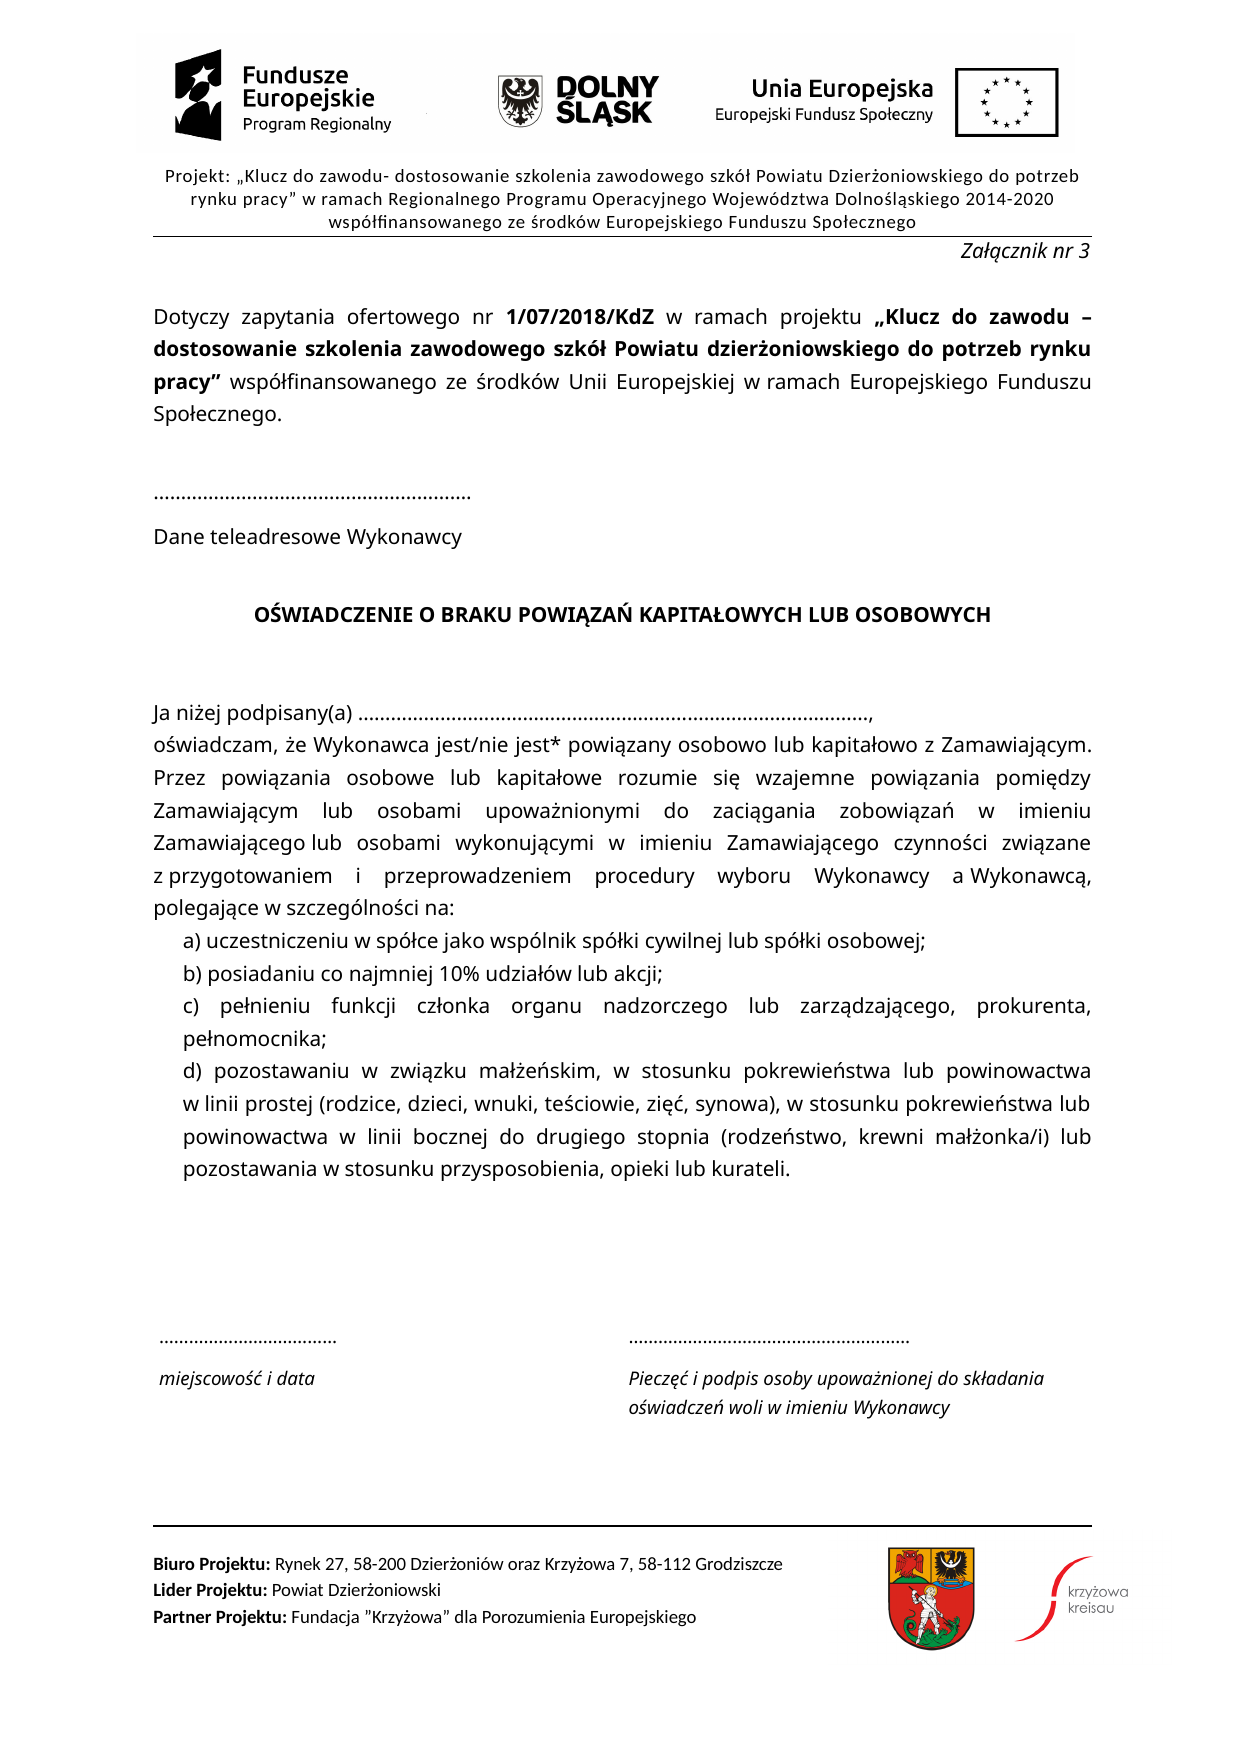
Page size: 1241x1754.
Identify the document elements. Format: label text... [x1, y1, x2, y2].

text …………………………………………………. [153, 477, 1092, 506]
text OŚWIADCZENIE O BRAKU POWIĄZAŃ KAPITAŁOWYCH LUB OSOBOWYCH [153, 600, 1092, 628]
text d) pozostawaniu w związku małżeńskim, w stosunku pokrewieństwa lub powinowactwa w linii prostej (rodzice, dzieci, wnuki, teściowie, zięć, synowa), w stosunku pokrewieństwa lub powinowactwa w linii bocznej do drugiego stopnia (rodzeństwo, krewni małżonka/i) lub pozostawania w stosunku przysposobienia, opieki lub kurateli. [183, 1057, 1092, 1183]
table_header ………………………………………………… Pieczęć i podpis osoby upoważnionej do składania oświadczeń woli w imieniu Wykonawcy [623, 1318, 1092, 1441]
text a) uczestniczeniu w spółce jako wspólnik spółki cywilnej lub spółki osobowej; [183, 926, 1092, 954]
text c) pełnieniu funkcji członka organu nadzorczego lub zarządzającego, prokurenta, pełnomocnika; [183, 991, 1092, 1052]
text Dane teleadresowe Wykonawcy [153, 522, 1092, 551]
text Dotyczy zapytania ofertowego nr 1/07/2018/KdZ w ramach projektu „Klucz do zawodu – dostosowanie szkolenia zawodowego szkół Powiatu dzierżoniowskiego do potrzeb rynku pracy” współfinansowanego ze środków Unii Europejskiej w ramach Europejskiego Funduszu Społecznego. [153, 302, 1092, 428]
text Załącznik nr 3 [153, 237, 1092, 265]
table_header ……………………………… miejscowość i data [153, 1318, 623, 1441]
text b) posiadaniu co najmniej 10% udziałów lub akcji; [183, 959, 1092, 987]
text Ja niżej podpisany(a) …………………………………………………………………………………, [153, 698, 1092, 726]
text oświadczam, że Wykonawca jest/nie jest* powiązany osobowo lub kapitałowo z Zamawiającym. Przez powiązania osobowe lub kapitałowe rozumie się wzajemne powiązania pomiędzy Zamawiającym lub osobami upoważnionymi do zaciągania zobowiązań w imieniu Zamawiającego lub osobami wykonującymi w imieniu Zamawiającego czynności związane z przygotowaniem i przeprowadzeniem procedury wyboru Wykonawcy a Wykonawcą, polegające w szczególności na: [153, 731, 1092, 922]
